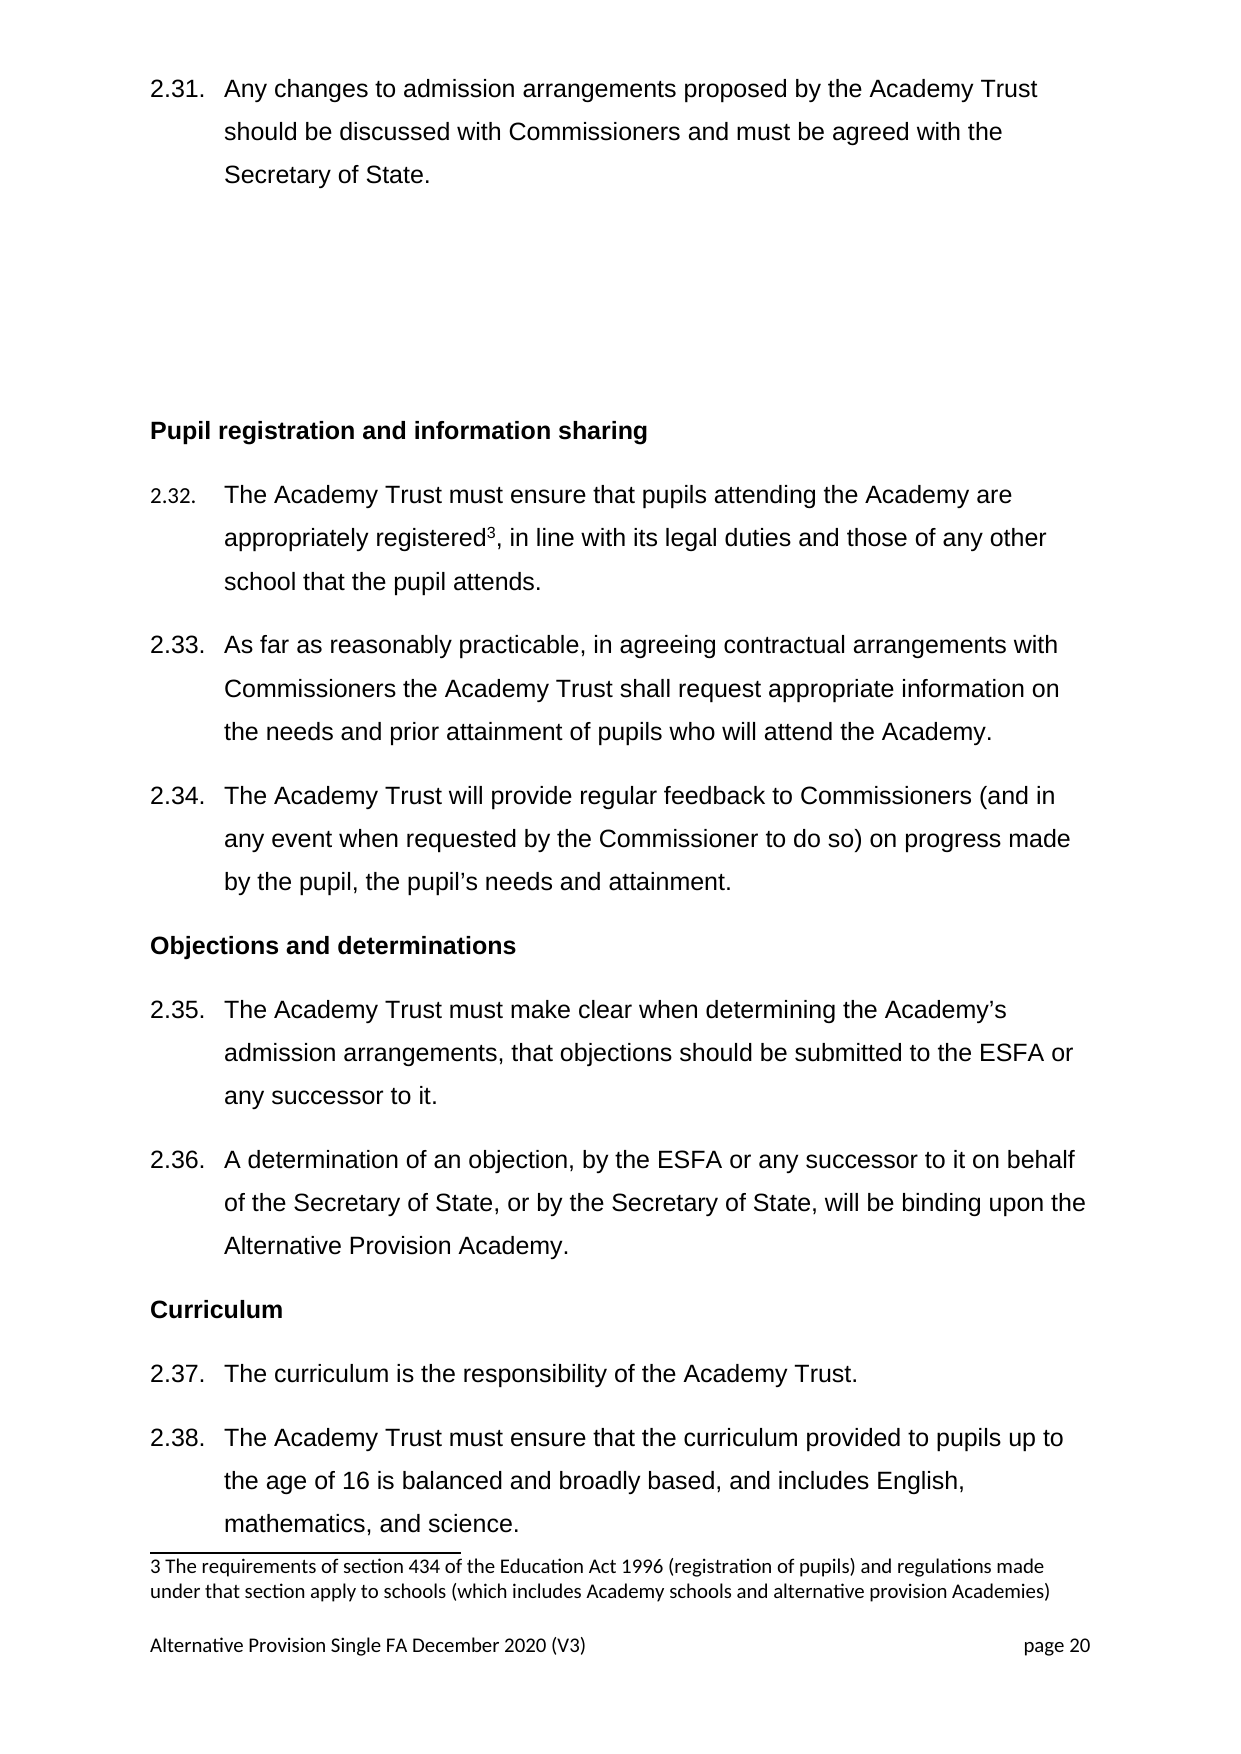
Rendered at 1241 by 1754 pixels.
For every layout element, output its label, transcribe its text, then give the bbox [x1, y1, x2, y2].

subtitle Curriculum [150, 1295, 1090, 1324]
list The curriculum is the responsibility of the Academy Trust. [150, 1359, 1090, 1388]
list The Academy Trust must ensure that pupils attending the Academy are appropriately registered, in line with its legal duties and those of any other school that the pupil attends. [150, 480, 1090, 595]
list As far as reasonably practicable, in agreeing contractual arrangements with Commissioners the Academy Trust shall request appropriate information on the needs and prior attainment of pupils who will attend the Academy. [150, 630, 1090, 745]
list Any changes to admission arrangements proposed by the Academy Trust should be discussed with Commissioners and must be agreed with the Secretary of State. [150, 74, 1090, 189]
list The Academy Trust must ensure that the curriculum provided to pupils up to the age of 16 is balanced and broadly based, and includes English, mathematics, and science. [150, 1423, 1090, 1538]
list The Academy Trust will provide regular feedback to Commissioners (and in any event when requested by the Commissioner to do so) on progress made by the pupil, the pupil’s needs and attainment. [150, 781, 1090, 896]
text Pupil registration and information sharing [150, 416, 1090, 444]
list The Academy Trust must make clear when determining the Academy’s admission arrangements, that objections should be submitted to the ESFA or any successor to it. [150, 995, 1090, 1110]
list The requirements of section 434 of the Education Act 1996 (registration of pupils) and regulations made under that section apply to schools (which includes Academy schools and alternative provision Academies) [150, 1553, 1090, 1604]
text Objections and determinations [150, 931, 1090, 959]
list A determination of an objection, by the ESFA or any successor to it on behalf of the Secretary of State, or by the Secretary of State, will be binding upon the Alternative Provision Academy. [150, 1145, 1090, 1260]
